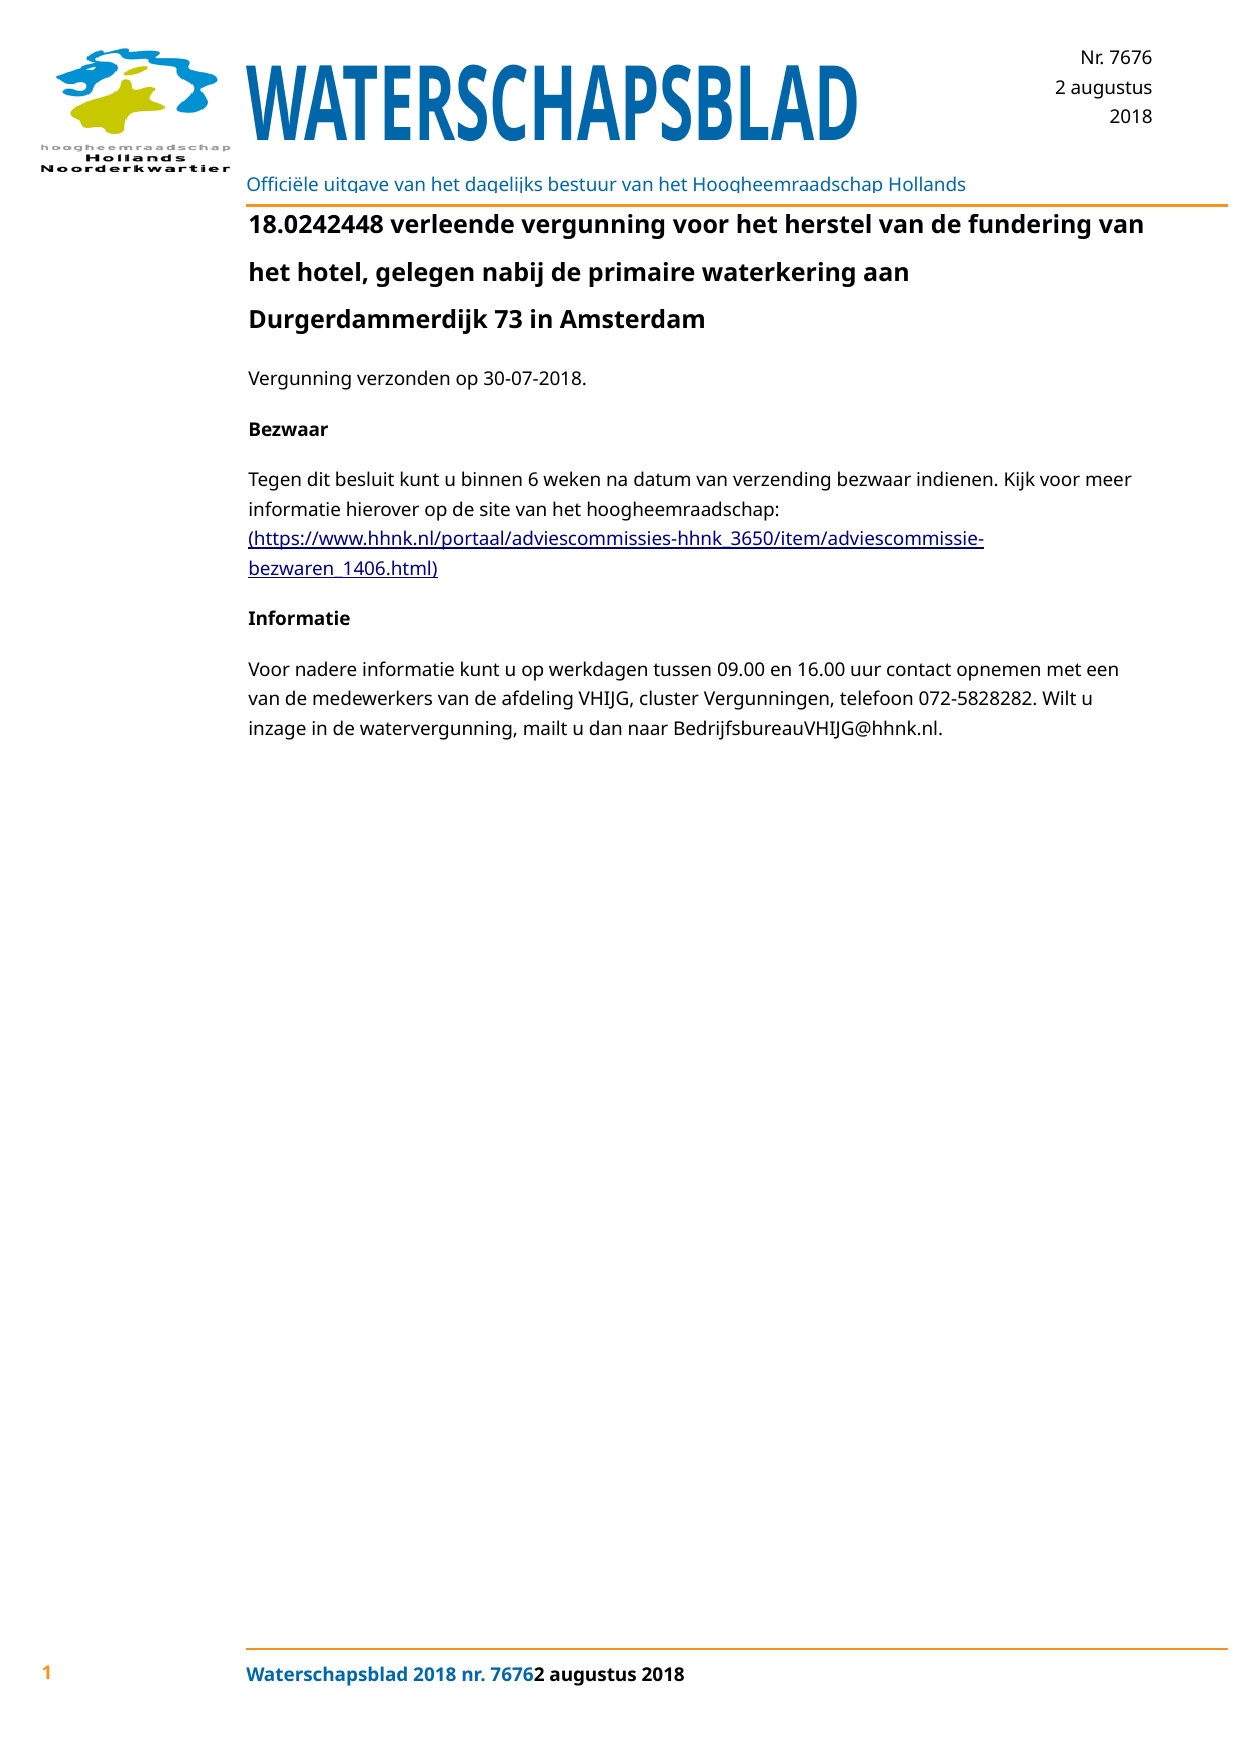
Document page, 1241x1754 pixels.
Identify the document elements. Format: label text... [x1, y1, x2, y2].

text Tegen dit besluit kunt u binnen 6 weken na datum van verzending bezwaar indienen. Kijk voor meer informatie hierover op de site van het hoogheemraadschap: (https://www.hhnk.nl/portaal/adviescommissies-hhnk_3650/item/adviescommissie-bezwaren_1406.html) [248, 466, 1152, 581]
picture [41, 47, 231, 172]
text Voor nadere informatie kunt u op werkdagen tussen 09.00 en 16.00 uur contact opnemen met een van de medewerkers van de afdeling VHIJG, cluster Vergunningen, telefoon 072-5828282. Wilt u inzage in de watervergunning, mailt u dan naar BedrijfsbureauVHIJG@hhnk.nl. [248, 656, 1152, 741]
text Bezwaar [248, 416, 1152, 442]
text Vergunning verzonden op 30-07-2018. [248, 366, 1152, 391]
text 18.0242448 verleende vergunning voor het herstel van de fundering van het hotel, gelegen nabij de primaire waterkering aan Durgerdammerdijk 73 in Amsterdam [248, 207, 1152, 336]
text Informatie [248, 606, 1152, 631]
